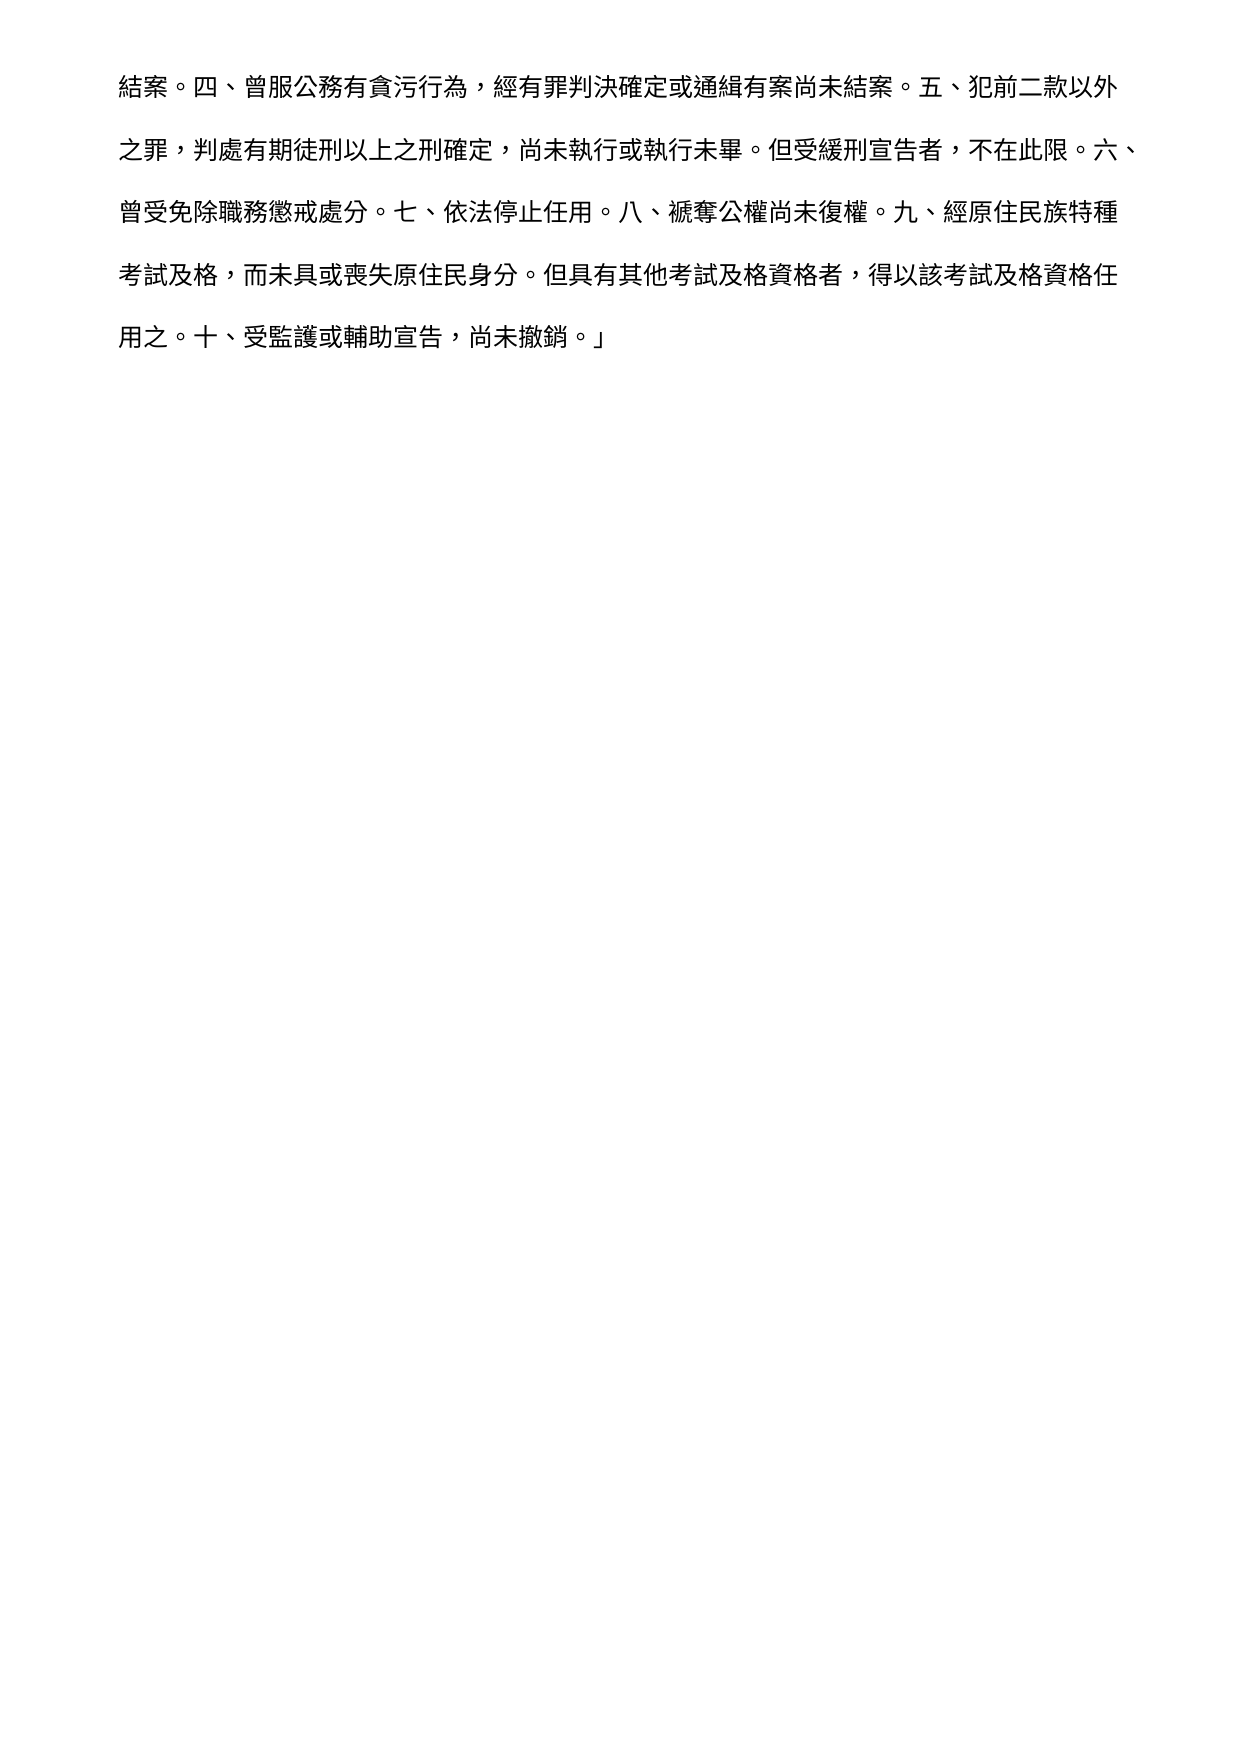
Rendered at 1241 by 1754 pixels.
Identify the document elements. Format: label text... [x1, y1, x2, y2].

text 公務人員任用法第28條第1項：「(第1項)有下列情事之一者，不得任用為公務人員：一、未具或喪失中華民國國籍。二、具中華民國國籍兼具外國國籍。但其他法律另有規定者，不在此限。三、動員戡亂時期終止後，曾犯內亂罪、外患罪，經有罪判決確定或通緝有案尚未結案。四、曾服公務有貪污行為，經有罪判決確定或通緝有案尚未結案。五、犯前二款以外之罪，判處有期徒刑以上之刑確定，尚未執行或執行未畢。但受緩刑宣告者，不在此限。六、曾受免除職務懲戒處分。七、依法停止任用。八、褫奪公權尚未復權。九、經原住民族特種考試及格，而未具或喪失原住民身分。但具有其他考試及格資格者，得以該考試及格資格任用之。十、受監護或輔助宣告，尚未撤銷。」 [118, 44, 1122, 357]
